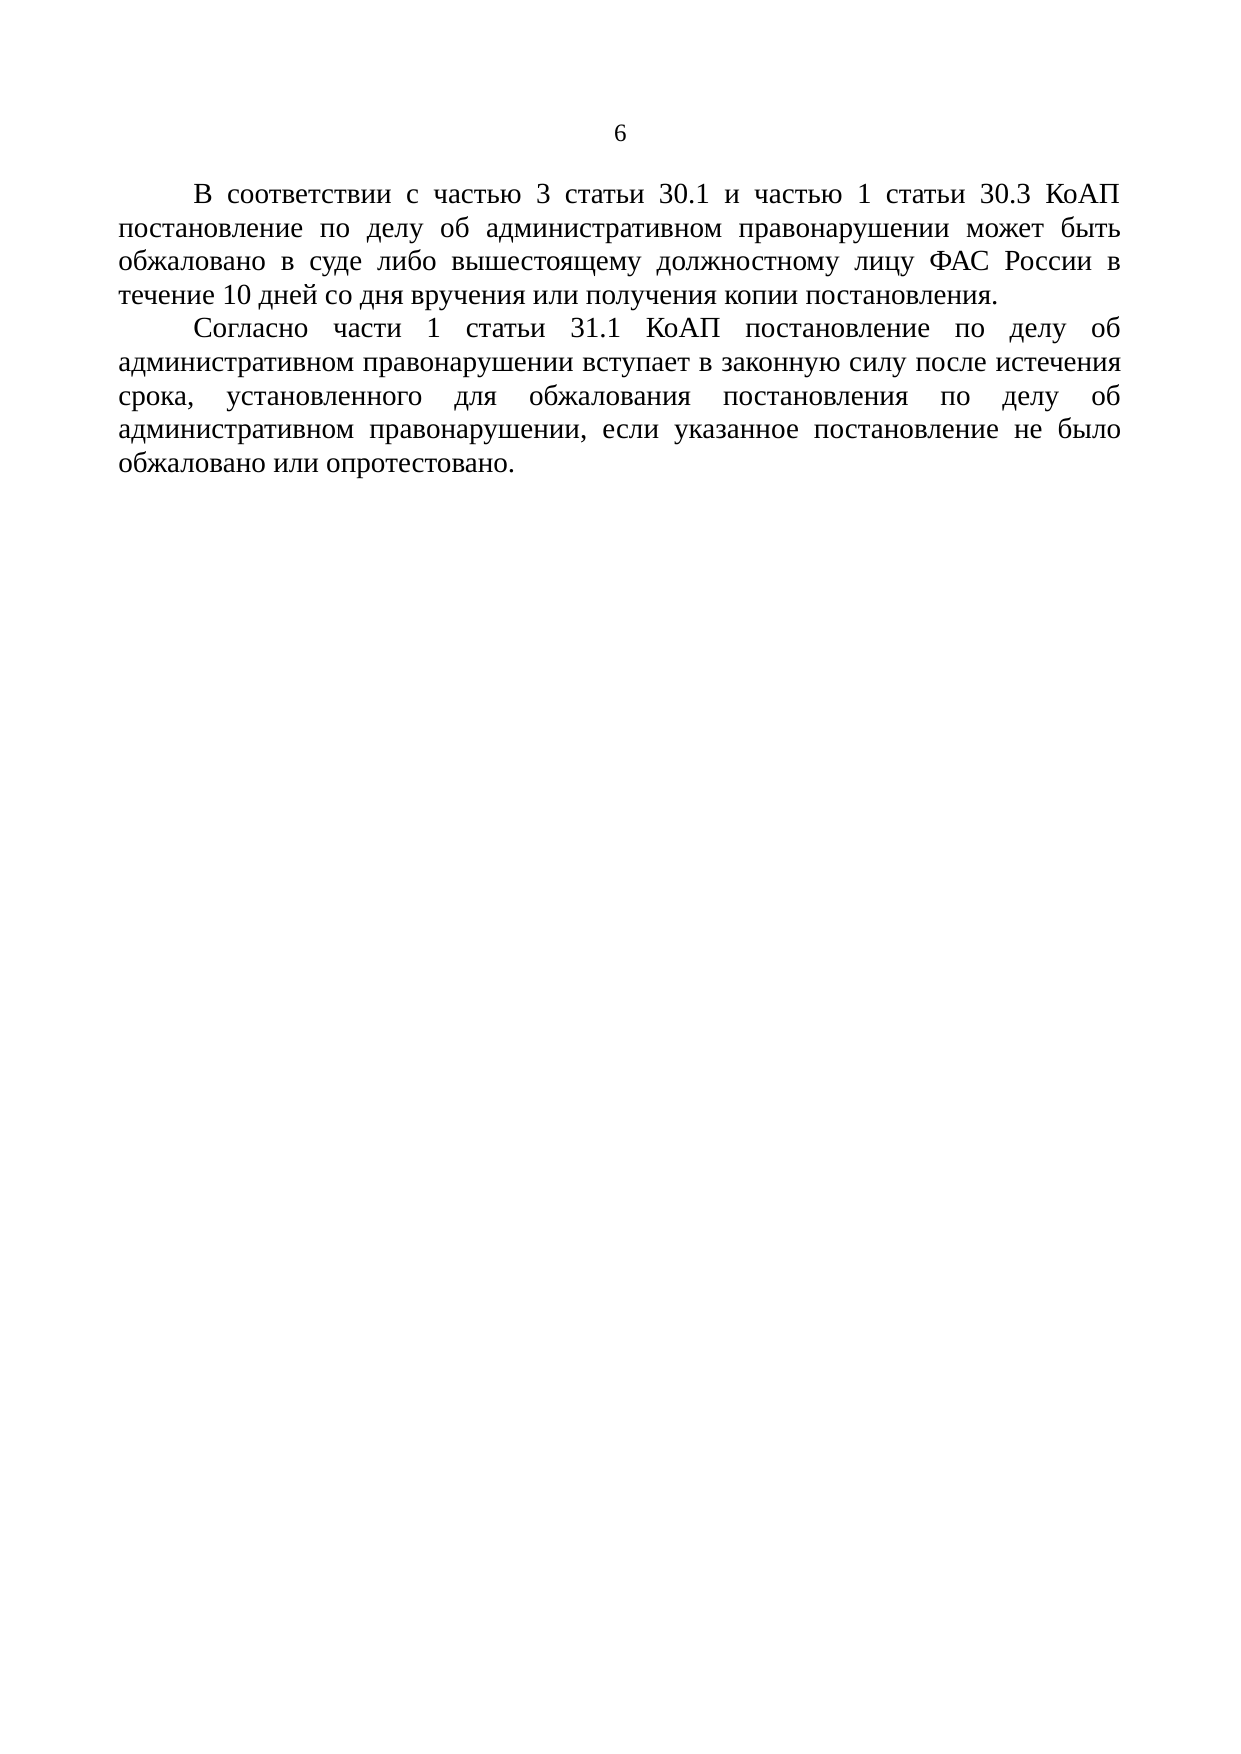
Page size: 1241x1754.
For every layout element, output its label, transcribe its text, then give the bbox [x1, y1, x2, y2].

text В соответствии с частью 3 статьи 30.1 и частью 1 статьи 30.3 КоАП постановление по делу об административном правонарушении может быть обжаловано в суде либо вышестоящему должностному лицу ФАС России в течение 10 дней со дня вручения или получения копии постановления. [118, 176, 1122, 311]
text Согласно части 1 статьи 31.1 КоАП постановление по делу об административном правонарушении вступает в законную силу после истечения срока, установленного для обжалования постановления по делу об административном правонарушении, если указанное постановление не было обжаловано или опротестовано. [118, 311, 1122, 478]
